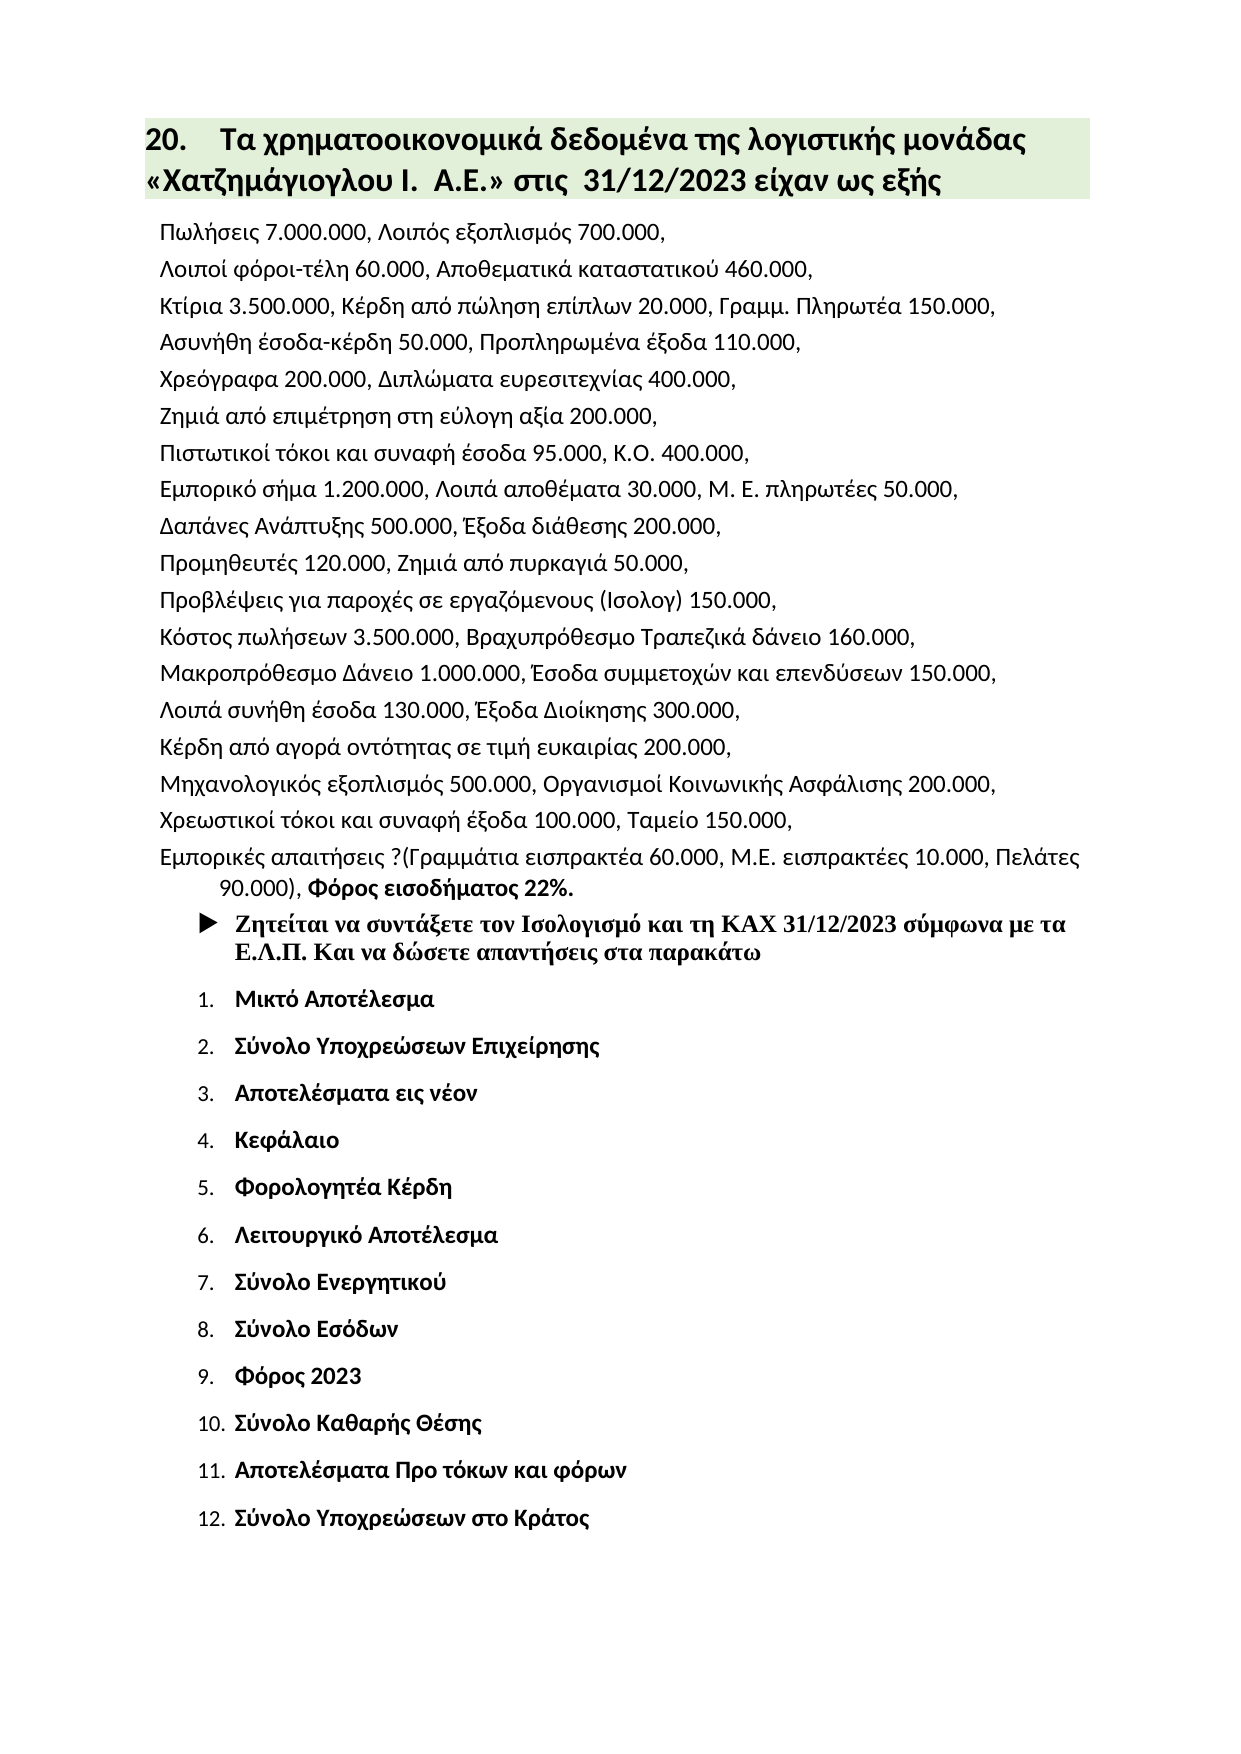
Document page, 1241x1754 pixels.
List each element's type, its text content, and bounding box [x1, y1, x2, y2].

list Φόρος 2023 [197, 1360, 1081, 1391]
text Κτίρια 3.500.000, Κέρδη από πώληση επίπλων 20.000, Γραμμ. Πληρωτέα 150.000, [159, 290, 1081, 320]
text Δαπάνες Ανάπτυξης 500.000, Έξοδα διάθεσης 200.000, [159, 510, 1081, 541]
list Μικτό Αποτέλεσμα [197, 983, 1081, 1013]
text Κέρδη από αγορά οντότητας σε τιμή ευκαιρίας 200.000, [159, 731, 1081, 762]
text Μακροπρόθεσμο Δάνειο 1.000.000, Έσοδα συμμετοχών και επενδύσεων 150.000, [159, 657, 1081, 688]
text Πιστωτικοί τόκοι και συναφή έσοδα 95.000, Κ.Ο. 400.000, [159, 437, 1081, 467]
text Ασυνήθη έσοδα-κέρδη 50.000, Προπληρωμένα έξοδα 110.000, [159, 327, 1081, 357]
list Σύνολο Ενεργητικού [197, 1266, 1081, 1296]
text Πωλήσεις 7.000.000, Λοιπός εξοπλισμός 700.000, [159, 216, 1081, 247]
list Σύνολο Εσόδων [197, 1313, 1081, 1344]
list Ζητείται να συντάξετε τον Ισολογισμό και τη ΚΑΧ 31/12/2023 σύμφωνα με τα Ε.Λ.Π. Και να δώσετε απαντήσεις στα παρακάτω [197, 909, 1081, 966]
text Χρεωστικοί τόκοι και συναφή έξοδα 100.000, Ταμείο 150.000, [159, 804, 1081, 835]
text Λοιπά συνήθη έσοδα 130.000, Έξοδα Διοίκησης 300.000, [159, 694, 1081, 725]
text Χρεόγραφα 200.000, Διπλώματα ευρεσιτεχνίας 400.000, [159, 363, 1081, 394]
text Ζημιά από επιμέτρηση στη εύλογη αξία 200.000, [159, 400, 1081, 431]
list Αποτελέσματα Προ τόκων και φόρων [197, 1455, 1081, 1485]
list Σύνολο Υποχρεώσεων Επιχείρησης [197, 1030, 1081, 1061]
text Εμπορικό σήμα 1.200.000, Λοιπά αποθέματα 30.000, Μ. Ε. πληρωτέες 50.000, [159, 474, 1081, 504]
list Αποτελέσματα εις νέον [197, 1077, 1081, 1108]
list Λειτουργικό Αποτέλεσμα [197, 1219, 1081, 1249]
list Σύνολο Καθαρής Θέσης [197, 1407, 1081, 1438]
text Εμπορικές απαιτήσεις ?(Γραμμάτια εισπρακτέα 60.000, Μ.Ε. εισπρακτέες 10.000, Πελάτες 90.000), Φόρος εισοδήματος 22%. [159, 841, 1081, 902]
text Λοιποί φόροι-τέλη 60.000, Αποθεματικά καταστατικού 460.000, [159, 253, 1081, 283]
text Προβλέψεις για παροχές σε εργαζόμενους (Ισολογ) 150.000, [159, 584, 1081, 614]
text Μηχανολογικός εξοπλισμός 500.000, Οργανισμοί Κοινωνικής Ασφάλισης 200.000, [159, 768, 1081, 798]
text Κόστος πωλήσεων 3.500.000, Βραχυπρόθεσμο Τραπεζικά δάνειο 160.000, [159, 621, 1081, 651]
subtitle Τα χρηματοοικονομικά δεδομένα της λογιστικής μονάδας «Χατζημάγιογλου Ι. Α.Ε.» στις 31/12/2023 είχαν ως εξής [145, 118, 1090, 199]
list Κεφάλαιο [197, 1124, 1081, 1155]
text Προμηθευτές 120.000, Ζημιά από πυρκαγιά 50.000, [159, 547, 1081, 578]
list Σύνολο Υποχρεώσεων στο Κράτος [197, 1502, 1081, 1532]
list Φορολογητέα Κέρδη [197, 1172, 1081, 1202]
